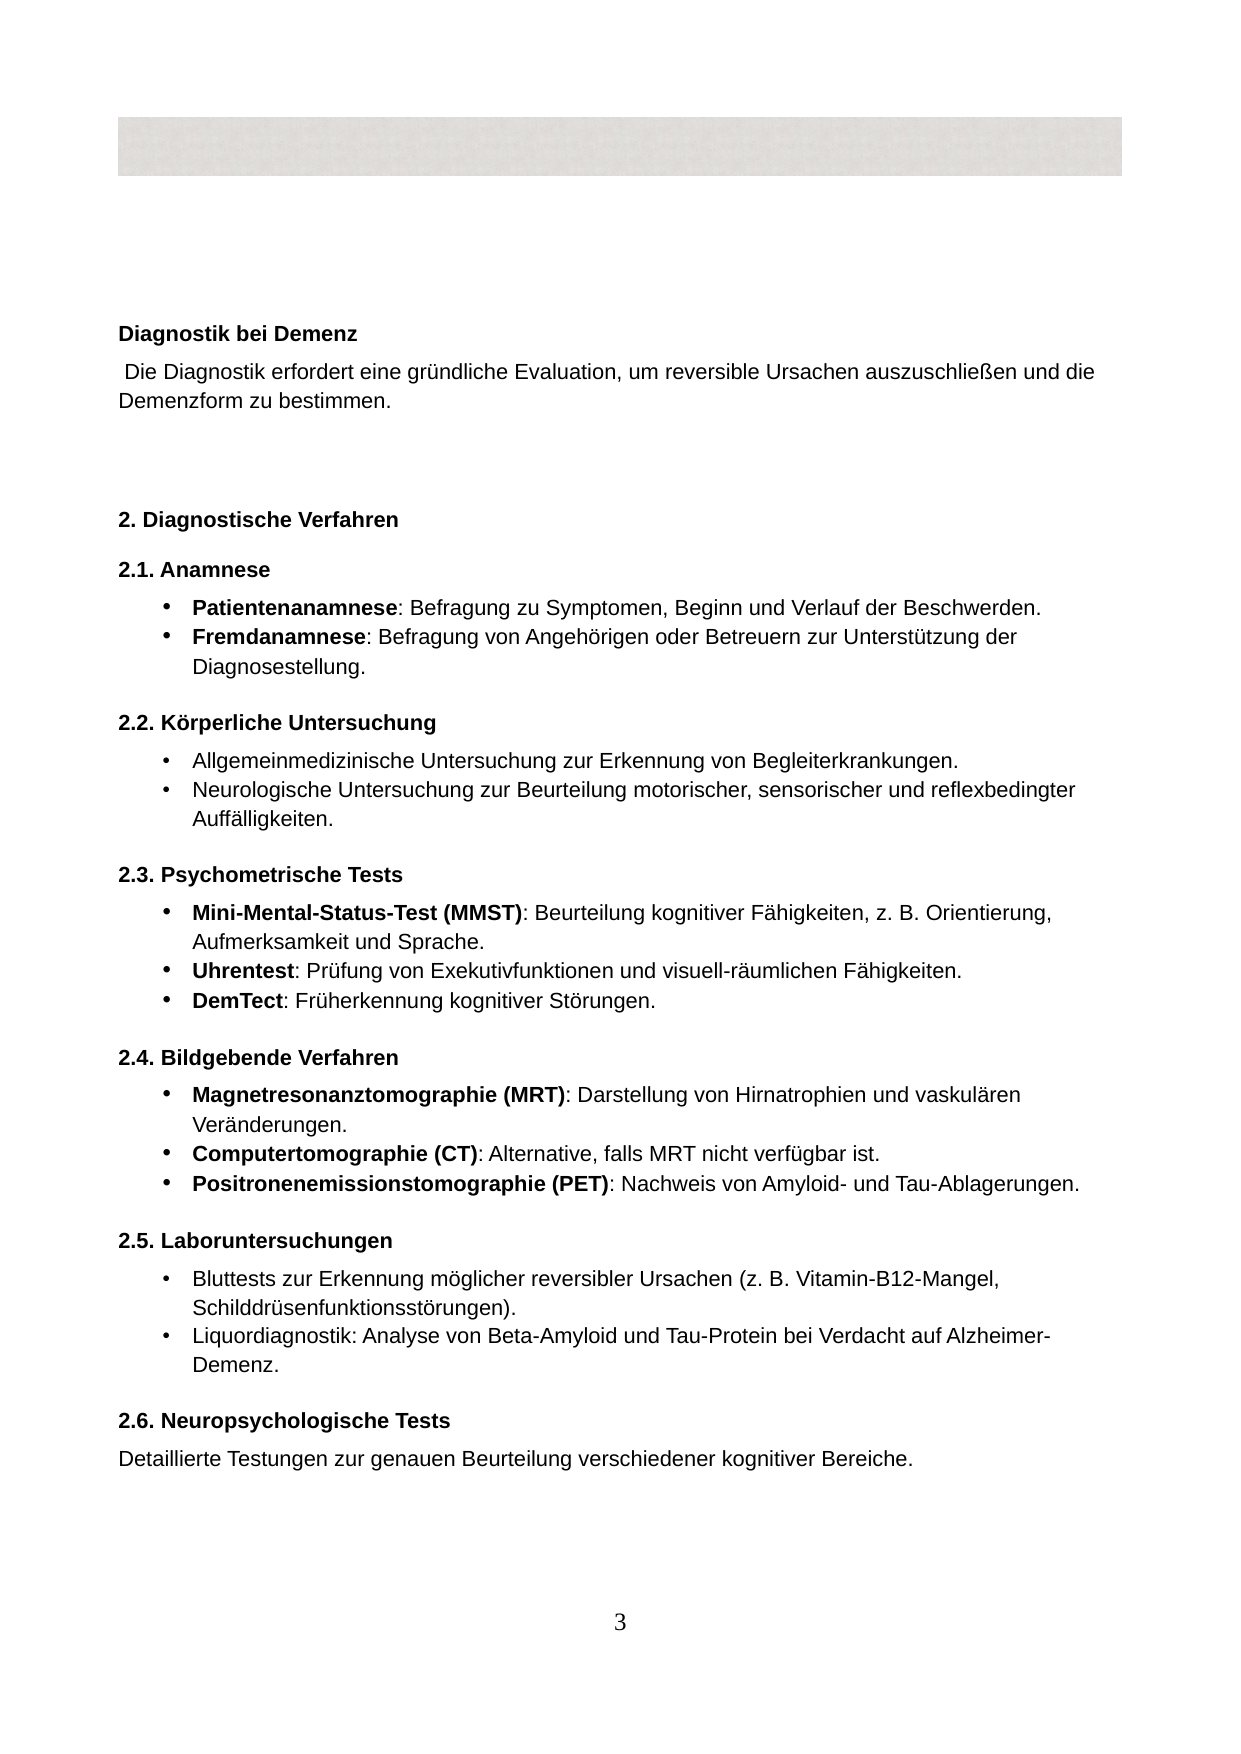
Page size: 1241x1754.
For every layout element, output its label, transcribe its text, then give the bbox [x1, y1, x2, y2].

text Detaillierte Testungen zur genauen Beurteilung verschiedener kognitiver Bereiche. [118, 1446, 1122, 1471]
subtitle 2.3. Psychometrische Tests [118, 862, 1122, 887]
list Liquordiagnostik: Analyse von Beta-Amyloid und Tau-Protein bei Verdacht auf Alzheimer-Demenz. [162, 1323, 1122, 1377]
subtitle 2.1. Anamnese [118, 557, 1122, 582]
list Uhrentest: Prüfung von Exekutivfunktionen und visuell-räumlichen Fähigkeiten. [162, 958, 1122, 984]
list DemTect: Früherkennung kognitiver Störungen. [162, 988, 1122, 1014]
list Computertomographie (CT): Alternative, falls MRT nicht verfügbar ist. [162, 1141, 1122, 1167]
list Magnetresonanztomographie (MRT): Darstellung von Hirnatrophien und vaskulären Veränderungen. [162, 1082, 1122, 1137]
list Mini-Mental-Status-Test (MMST): Beurteilung kognitiver Fähigkeiten, z. B. Orientierung, Aufmerksamkeit und Sprache. [162, 899, 1122, 954]
subtitle 2.5. Laboruntersuchungen [118, 1228, 1122, 1253]
list Patientenanamnese: Befragung zu Symptomen, Beginn und Verlauf der Beschwerden. [162, 594, 1122, 620]
picture [118, 117, 1122, 176]
list Allgemeinmedizinische Untersuchung zur Erkennung von Begleiterkrankungen. [162, 748, 1122, 773]
list Bluttests zur Erkennung möglicher reversibler Ursachen (z. B. Vitamin-B12-Mangel, Schilddrüsenfunktionsstörungen). [162, 1265, 1122, 1319]
subtitle Diagnostik bei Demenz [118, 321, 1122, 346]
list Neurologische Untersuchung zur Beurteilung motorischer, sensorischer und reflexbedingter Auffälligkeiten. [162, 777, 1122, 831]
list Positronenemissionstomographie (PET): Nachweis von Amyloid- und Tau-Ablagerungen. [162, 1171, 1122, 1197]
text Die Diagnostik erfordert eine gründliche Evaluation, um reversible Ursachen auszuschließen und die Demenzform zu bestimmen. [118, 359, 1122, 413]
subtitle 2.6. Neuropsychologische Tests [118, 1408, 1122, 1433]
subtitle 2. Diagnostische Verfahren [118, 507, 1122, 532]
subtitle 2.4. Bildgebende Verfahren [118, 1045, 1122, 1070]
list Fremdanamnese: Befragung von Angehörigen oder Betreuern zur Unterstützung der Diagnosestellung. [162, 624, 1122, 679]
subtitle 2.2. Körperliche Untersuchung [118, 710, 1122, 735]
